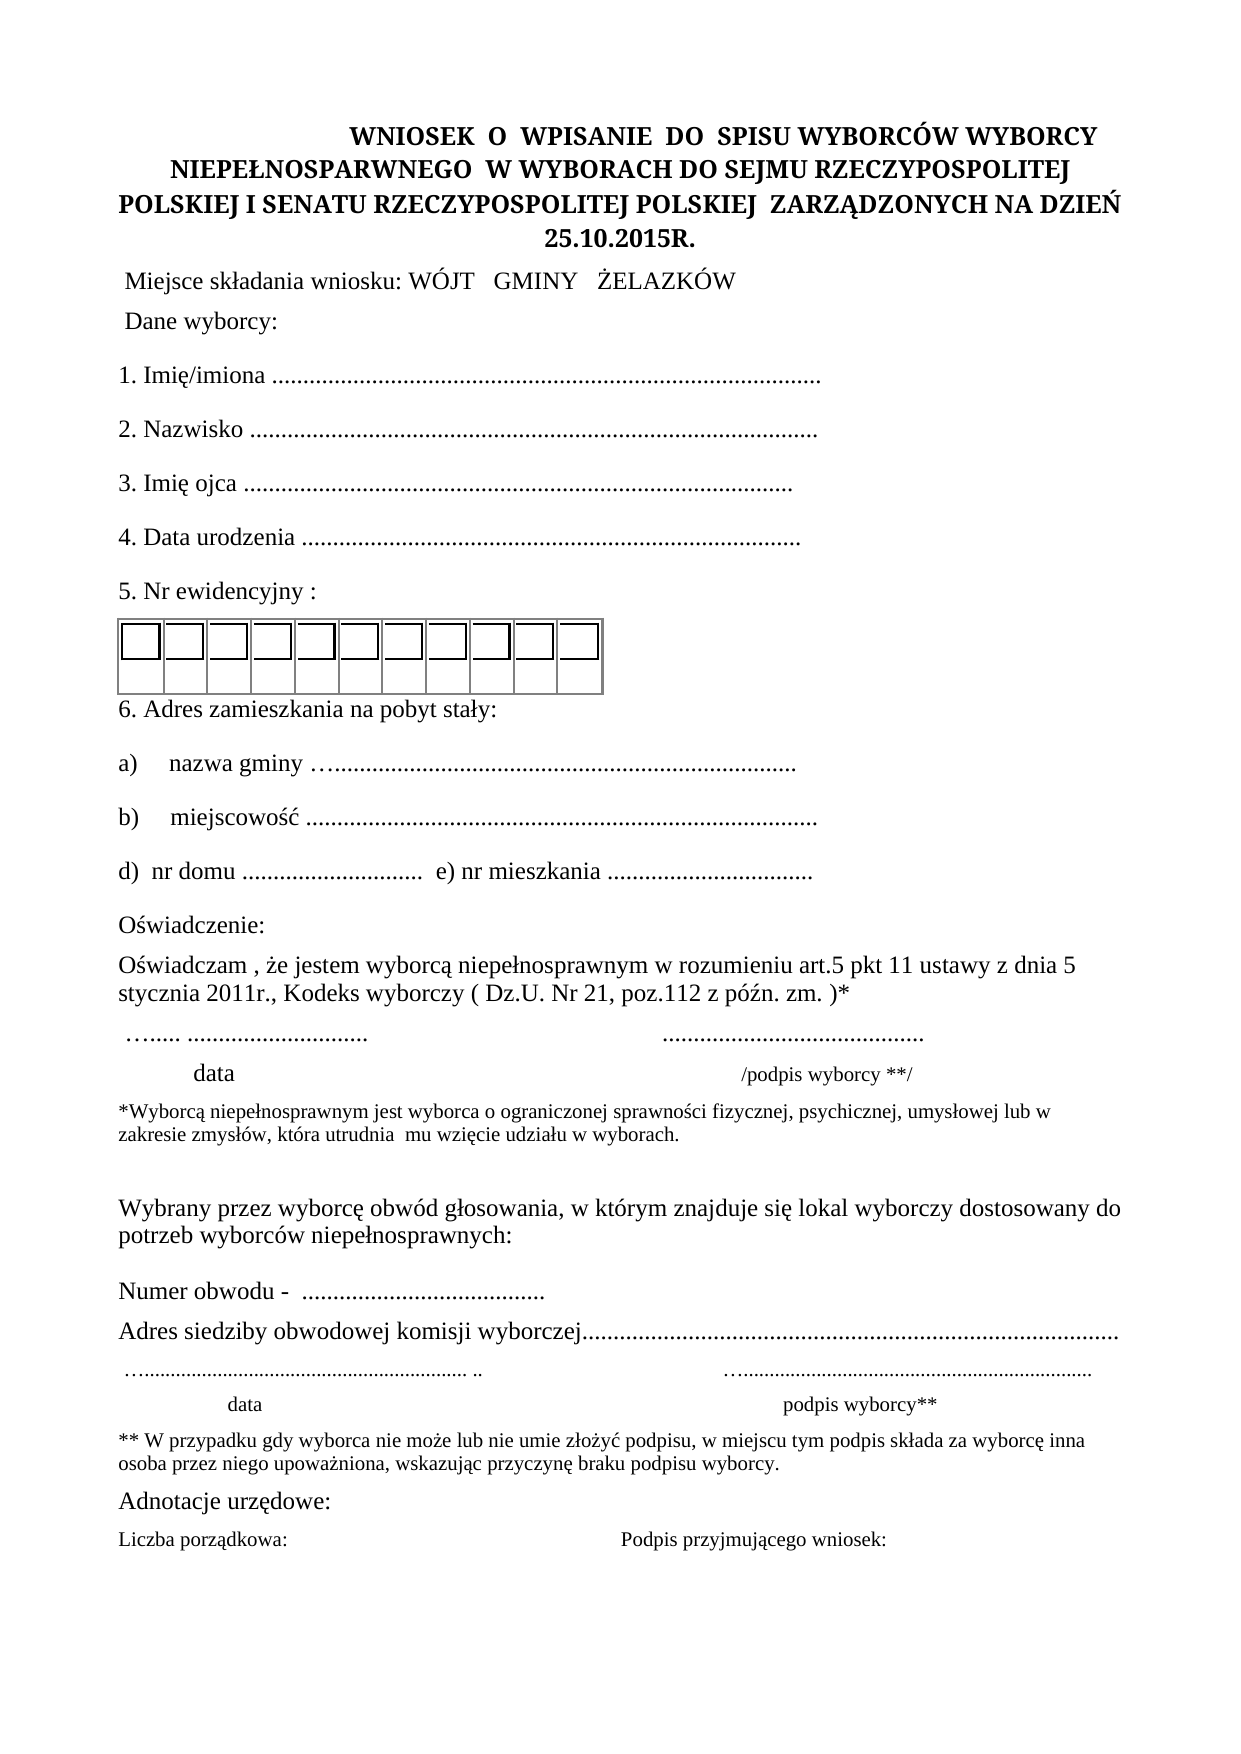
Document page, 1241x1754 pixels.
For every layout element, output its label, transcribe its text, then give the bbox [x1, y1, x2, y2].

text Adnotacje urzędowe: [118, 1487, 1122, 1515]
table_header [383, 620, 425, 693]
table_header [515, 620, 556, 693]
table_header [296, 620, 338, 693]
text WNIOSEK O WPISANIE DO SPISU WYBORCÓW WYBORCY NIEPEŁNOSPARWNEGO W WYBORACH DO SEJMU RZECZYPOSPOLITEJ POLSKIEJ I SENATU RZECZYPOSPOLITEJ POLSKIEJ ZARZĄDZONYCH NA DZIEŃ 25.10.2015R. [118, 118, 1122, 254]
text ….............................................................. .. …................................................................... [118, 1357, 1122, 1381]
text Miejsce składania wniosku: WÓJT GMINY ŻELAZKÓW [118, 267, 1122, 294]
table_header [119, 620, 163, 693]
text …..... ............................. .......................................... [118, 1019, 1122, 1047]
text Liczba porządkowa: Podpis przyjmującego wniosek: [118, 1528, 1122, 1551]
table_header [471, 620, 513, 693]
text 1. Imię/imiona ........................................................................................ [118, 361, 1122, 389]
text Oświadczam , że jestem wyborcą niepełnosprawnym w rozumieniu art.5 pkt 11 ustawy z dnia 5 stycznia 2011r., Kodeks wyborczy ( Dz.U. Nr 21, poz.112 z późn. zm. )* [118, 951, 1122, 1007]
table_header [208, 620, 250, 693]
text 6. Adres zamieszkania na pobyt stały: [118, 695, 1122, 722]
text Wybrany przez wyborcę obwód głosowania, w którym znajduje się lokal wyborczy dostosowany do potrzeb wyborców niepełnosprawnych: Numer obwodu - ....................................... [118, 1194, 1122, 1305]
table_header [252, 620, 294, 693]
text Dane wyborcy: [118, 307, 1122, 335]
table_header [165, 620, 206, 693]
text Adres siedziby obwodowej komisji wyborczej...................................................................................... [118, 1317, 1122, 1345]
text data podpis wyborcy** [118, 1393, 1122, 1416]
text 3. Imię ojca ........................................................................................ [118, 469, 1122, 497]
text 4. Data urodzenia ................................................................................ [118, 523, 1122, 551]
table_header [427, 620, 469, 693]
text data /podpis wyborcy **/ [118, 1059, 1122, 1087]
text *Wyborcą niepełnosprawnym jest wyborca o ograniczonej sprawności fizycznej, psychicznej, umysłowej lub w zakresie zmysłów, która utrudnia mu wzięcie udziału w wyborach. [118, 1099, 1122, 1146]
text d) nr domu ............................. e) nr mieszkania ................................. [118, 857, 1122, 885]
table_header [340, 620, 381, 693]
text a) nazwa gminy ….......................................................................... [118, 749, 1122, 777]
text Oświadczenie: [118, 911, 1122, 939]
table_header [558, 620, 601, 693]
text b) miejscowość .................................................................................. [118, 803, 1122, 831]
text ** W przypadku gdy wyborca nie może lub nie umie złożyć podpisu, w miejscu tym podpis składa za wyborcę inna osoba przez niego upoważniona, wskazując przyczynę braku podpisu wyborcy. [118, 1429, 1122, 1475]
text 5. Nr ewidencyjny : [118, 577, 1122, 605]
text 2. Nazwisko ........................................................................................... [118, 415, 1122, 443]
